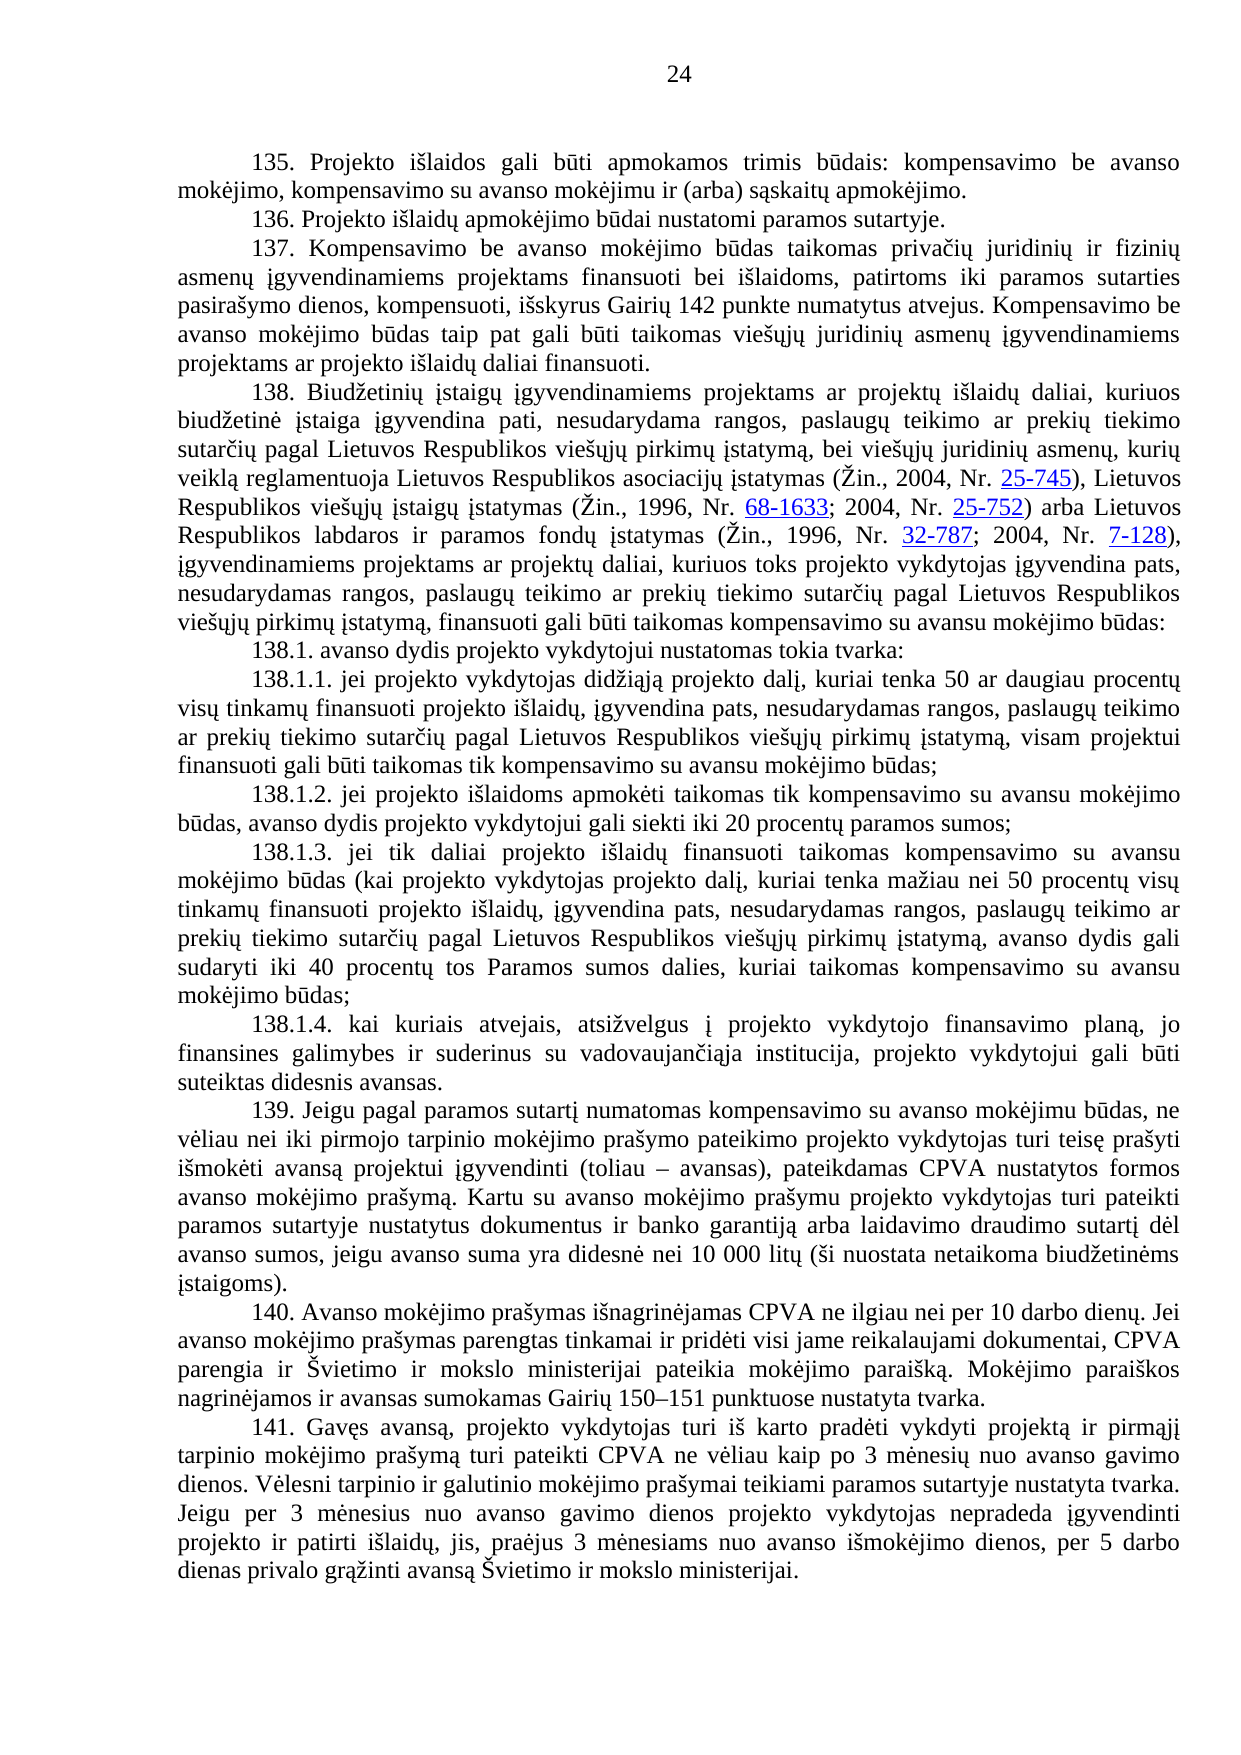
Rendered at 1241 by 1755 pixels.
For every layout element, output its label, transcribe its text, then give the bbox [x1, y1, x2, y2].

text 141. Gavęs avansą, projekto vykdytojas turi iš karto pradėti vykdyti projektą ir pirmąjį tarpinio mokėjimo prašymą turi pateikti CPVA ne vėliau kaip po 3 mėnesių nuo avanso gavimo dienos. Vėlesni tarpinio ir galutinio mokėjimo prašymai teikiami paramos sutartyje nustatyta tvarka. Jeigu per 3 mėnesius nuo avanso gavimo dienos projekto vykdytojas nepradeda įgyvendinti projekto ir patirti išlaidų, jis, praėjus 3 mėnesiams nuo avanso išmokėjimo dienos, per 5 darbo dienas privalo grąžinti avansą Švietimo ir mokslo ministerijai. [177, 1412, 1181, 1584]
text 138.1.3. jei tik daliai projekto išlaidų finansuoti taikomas kompensavimo su avansu mokėjimo būdas (kai projekto vykdytojas projekto dalį, kuriai tenka mažiau nei 50 procentų visų tinkamų finansuoti projekto išlaidų, įgyvendina pats, nesudarydamas rangos, paslaugų teikimo ar prekių tiekimo sutarčių pagal Lietuvos Respublikos viešųjų pirkimų įstatymą, avanso dydis gali sudaryti iki 40 procentų tos Paramos sumos dalies, kuriai taikomas kompensavimo su avansu mokėjimo būdas; [177, 837, 1181, 1009]
text 138.1.4. kai kuriais atvejais, atsižvelgus į projekto vykdytojo finansavimo planą, jo finansines galimybes ir suderinus su vadovaujančiąja institucija, projekto vykdytojui gali būti suteiktas didesnis avansas. [177, 1009, 1181, 1096]
text 140. Avanso mokėjimo prašymas išnagrinėjamas CPVA ne ilgiau nei per 10 darbo dienų. Jei avanso mokėjimo prašymas parengtas tinkamai ir pridėti visi jame reikalaujami dokumentai, CPVA parengia ir Švietimo ir mokslo ministerijai pateikia mokėjimo paraišką. Mokėjimo paraiškos nagrinėjamos ir avansas sumokamas Gairių 150–151 punktuose nustatyta tvarka. [177, 1297, 1181, 1412]
text 135. Projekto išlaidos gali būti apmokamos trimis būdais: kompensavimo be avanso mokėjimo, kompensavimo su avanso mokėjimu ir (arba) sąskaitų apmokėjimo. [177, 147, 1181, 204]
text 136. Projekto išlaidų apmokėjimo būdai nustatomi paramos sutartyje. [177, 204, 1181, 233]
text 138.1.2. jei projekto išlaidoms apmokėti taikomas tik kompensavimo su avansu mokėjimo būdas, avanso dydis projekto vykdytojui gali siekti iki 20 procentų paramos sumos; [177, 779, 1181, 837]
text 138. Biudžetinių įstaigų įgyvendinamiems projektams ar projektų išlaidų daliai, kuriuos biudžetinė įstaiga įgyvendina pati, nesudarydama rangos, paslaugų teikimo ar prekių tiekimo sutarčių pagal Lietuvos Respublikos viešųjų pirkimų įstatymą, bei viešųjų juridinių asmenų, kurių veiklą reglamentuoja Lietuvos Respublikos asociacijų įstatymas (Žin., 2004, Nr. 25-745), Lietuvos Respublikos viešųjų įstaigų įstatymas (Žin., 1996, Nr. 68-1633; 2004, Nr. 25-752) arba Lietuvos Respublikos labdaros ir paramos fondų įstatymas (Žin., 1996, Nr. 32-787; 2004, Nr. 7-128), įgyvendinamiems projektams ar projektų daliai, kuriuos toks projekto vykdytojas įgyvendina pats, nesudarydamas rangos, paslaugų teikimo ar prekių tiekimo sutarčių pagal Lietuvos Respublikos viešųjų pirkimų įstatymą, finansuoti gali būti taikomas kompensavimo su avansu mokėjimo būdas: [177, 377, 1181, 636]
text 139. Jeigu pagal paramos sutartį numatomas kompensavimo su avanso mokėjimu būdas, ne vėliau nei iki pirmojo tarpinio mokėjimo prašymo pateikimo projekto vykdytojas turi teisę prašyti išmokėti avansą projektui įgyvendinti (toliau – avansas), pateikdamas CPVA nustatytos formos avanso mokėjimo prašymą. Kartu su avanso mokėjimo prašymu projekto vykdytojas turi pateikti paramos sutartyje nustatytus dokumentus ir banko garantiją arba laidavimo draudimo sutartį dėl avanso sumos, jeigu avanso suma yra didesnė nei 10 000 litų (ši nuostata netaikoma biudžetinėms įstaigoms). [177, 1096, 1181, 1297]
text 138.1.1. jei projekto vykdytojas didžiąją projekto dalį, kuriai tenka 50 ar daugiau procentų visų tinkamų finansuoti projekto išlaidų, įgyvendina pats, nesudarydamas rangos, paslaugų teikimo ar prekių tiekimo sutarčių pagal Lietuvos Respublikos viešųjų pirkimų įstatymą, visam projektui finansuoti gali būti taikomas tik kompensavimo su avansu mokėjimo būdas; [177, 664, 1181, 779]
text 137. Kompensavimo be avanso mokėjimo būdas taikomas privačių juridinių ir fizinių asmenų įgyvendinamiems projektams finansuoti bei išlaidoms, patirtoms iki paramos sutarties pasirašymo dienos, kompensuoti, išskyrus Gairių 142 punkte numatytus atvejus. Kompensavimo be avanso mokėjimo būdas taip pat gali būti taikomas viešųjų juridinių asmenų įgyvendinamiems projektams ar projekto išlaidų daliai finansuoti. [177, 233, 1181, 377]
text 138.1. avanso dydis projekto vykdytojui nustatomas tokia tvarka: [177, 636, 1181, 664]
